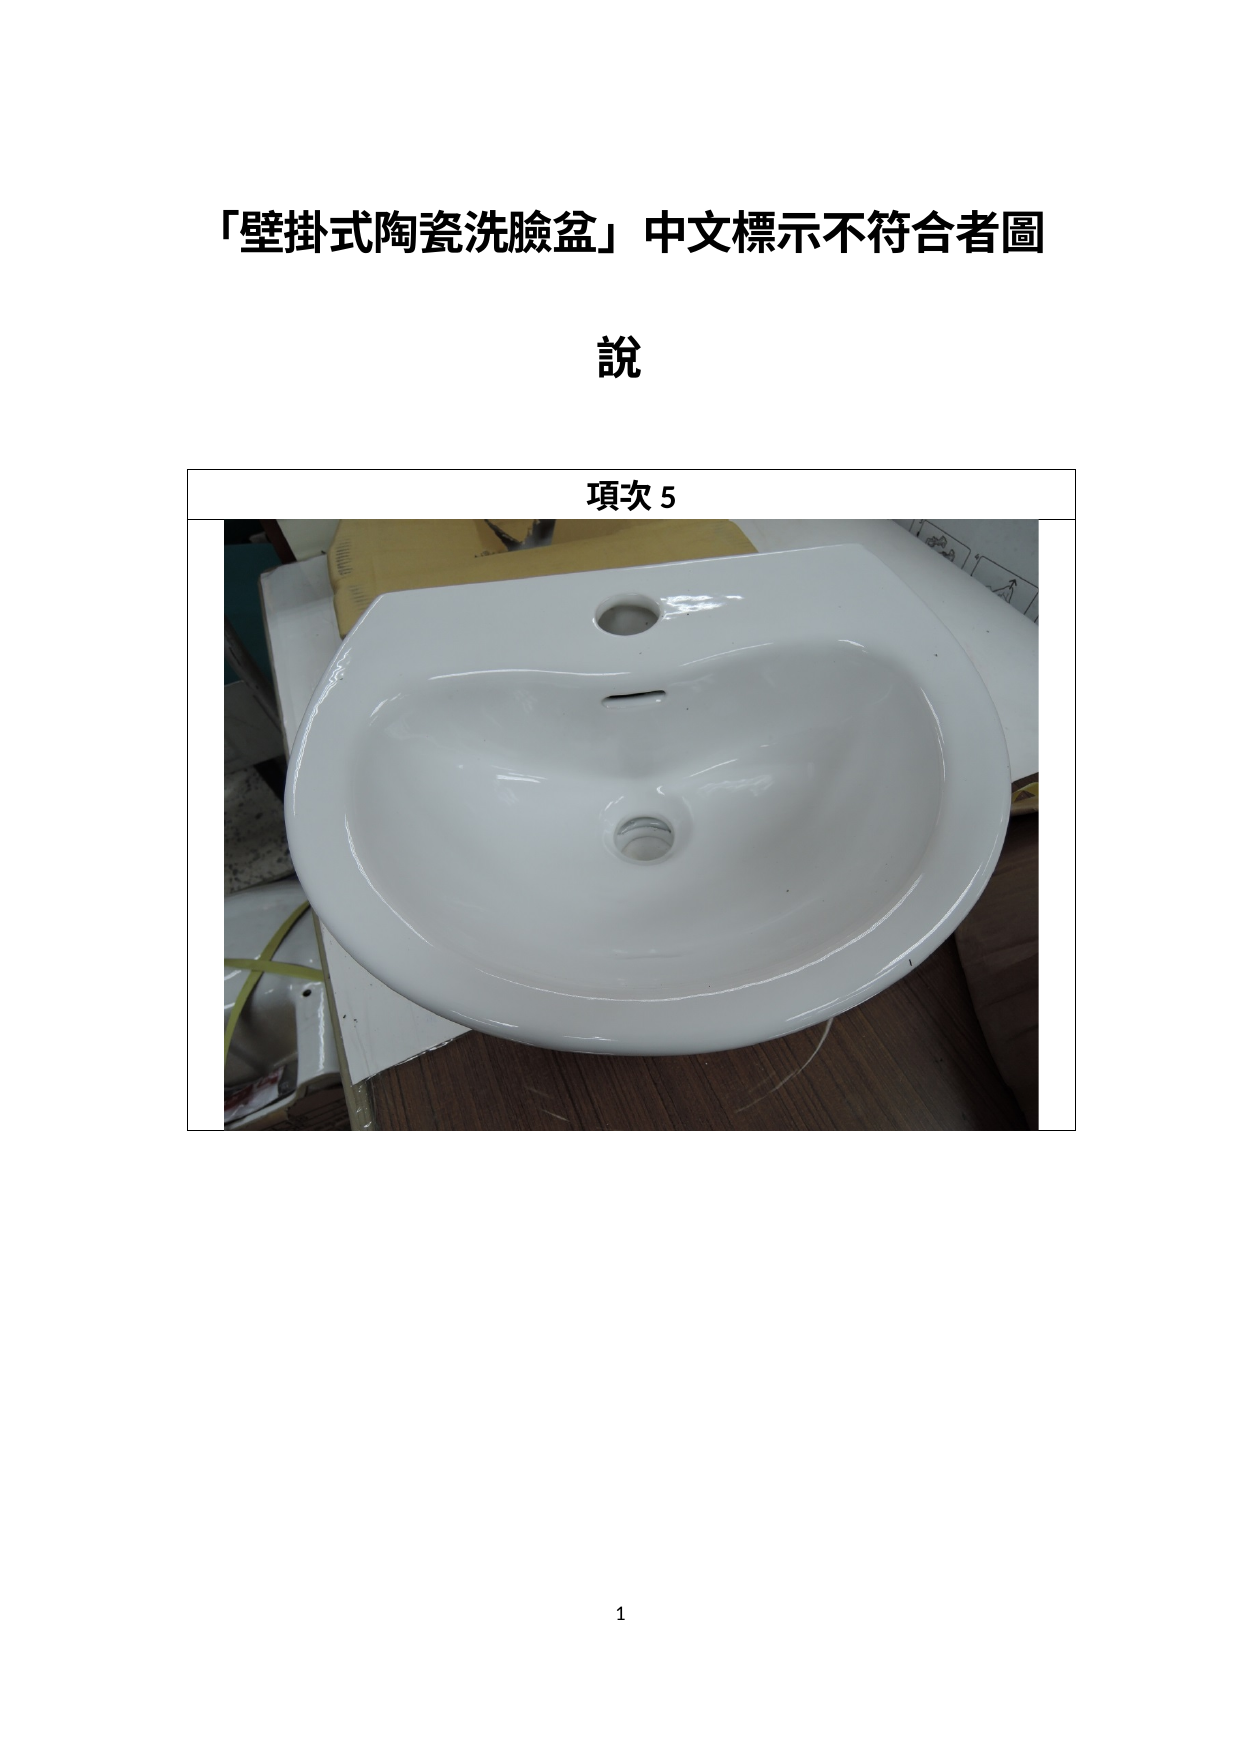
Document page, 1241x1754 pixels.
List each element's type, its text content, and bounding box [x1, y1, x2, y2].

table_cell [188, 520, 224, 1130]
table_cell [1039, 520, 1075, 1130]
text 「壁掛式陶瓷洗臉盆」中文標示不符合者圖說 [187, 157, 1053, 407]
table_header 項次5 [188, 470, 1075, 518]
